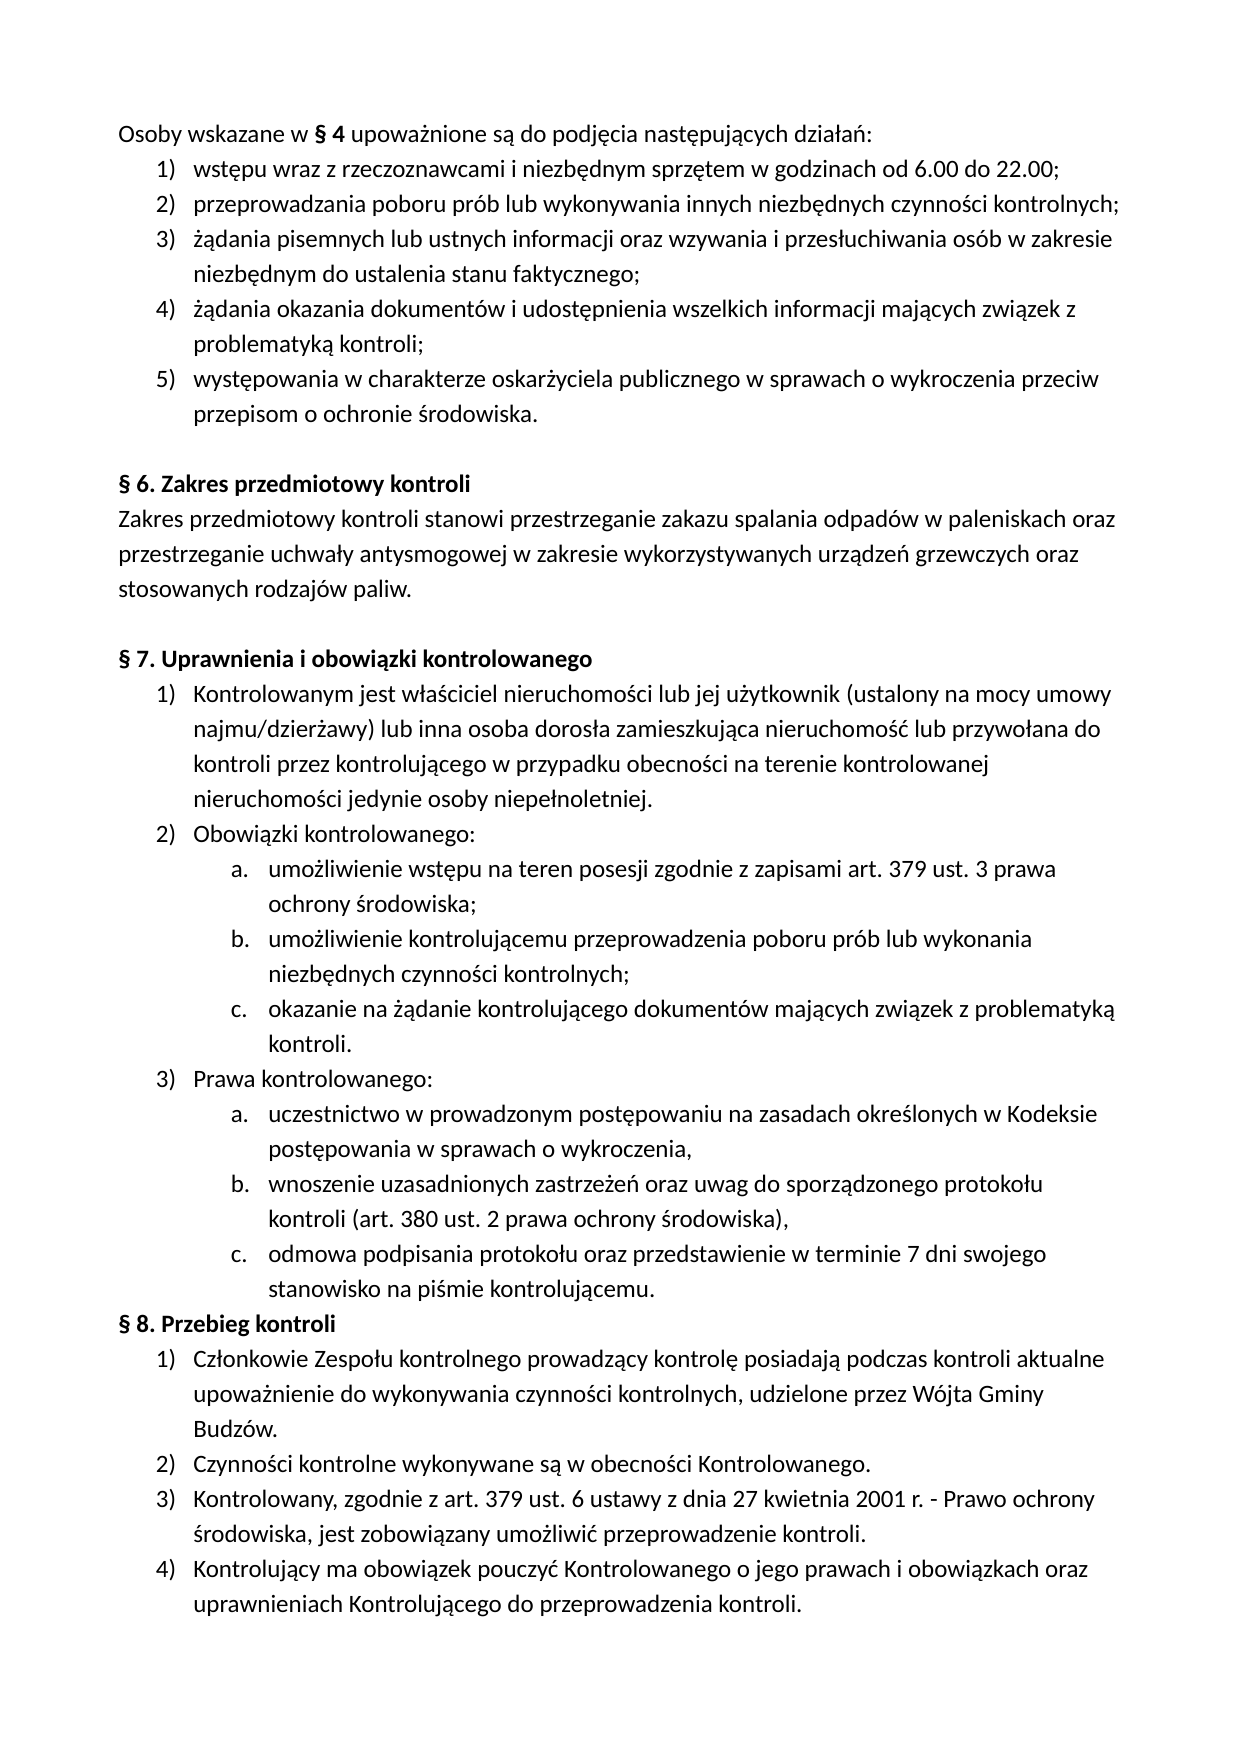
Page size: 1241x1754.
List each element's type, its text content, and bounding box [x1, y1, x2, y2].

list żądania okazania dokumentów i udostępnienia wszelkich informacji mających związek z problematyką kontroli; [156, 293, 1122, 359]
list umożliwienie wstępu na teren posesji zgodnie z zapisami art. 379 ust. 3 prawa ochrony środowiska; [231, 853, 1122, 919]
text Osoby wskazane w § 4 upoważnione są do podjęcia następujących działań: [118, 118, 1122, 149]
list okazanie na żądanie kontrolującego dokumentów mających związek z problematyką kontroli. [231, 993, 1122, 1059]
list Obowiązki kontrolowanego: [156, 818, 1122, 849]
text § 8. Przebieg kontroli [118, 1308, 1122, 1339]
list Kontrolowany, zgodnie z art. 379 ust. 6 ustawy z dnia 27 kwietnia 2001 r. - Prawo ochrony środowiska, jest zobowiązany umożliwić przeprowadzenie kontroli. [156, 1483, 1122, 1549]
list Prawa kontrolowanego: [156, 1063, 1122, 1094]
list żądania pisemnych lub ustnych informacji oraz wzywania i przesłuchiwania osób w zakresie niezbędnym do ustalenia stanu faktycznego; [156, 223, 1122, 289]
list uczestnictwo w prowadzonym postępowaniu na zasadach określonych w Kodeksie postępowania w sprawach o wykroczenia, [231, 1098, 1122, 1164]
list Czynności kontrolne wykonywane są w obecności Kontrolowanego. [156, 1448, 1122, 1479]
list Kontrolujący ma obowiązek pouczyć Kontrolowanego o jego prawach i obowiązkach oraz uprawnieniach Kontrolującego do przeprowadzenia kontroli. [156, 1553, 1122, 1619]
list Członkowie Zespołu kontrolnego prowadzący kontrolę posiadają podczas kontroli aktualne upoważnienie do wykonywania czynności kontrolnych, udzielone przez Wójta Gminy Budzów. [156, 1343, 1122, 1444]
list przeprowadzania poboru prób lub wykonywania innych niezbędnych czynności kontrolnych; [156, 188, 1122, 219]
list umożliwienie kontrolującemu przeprowadzenia poboru prób lub wykonania niezbędnych czynności kontrolnych; [231, 923, 1122, 989]
list wnoszenie uzasadnionych zastrzeżeń oraz uwag do sporządzonego protokołu kontroli (art. 380 ust. 2 prawa ochrony środowiska), [231, 1168, 1122, 1234]
list wstępu wraz z rzeczoznawcami i niezbędnym sprzętem w godzinach od 6.00 do 22.00; [156, 153, 1122, 184]
text § 6. Zakres przedmiotowy kontroli [118, 468, 1122, 499]
list odmowa podpisania protokołu oraz przedstawienie w terminie 7 dni swojego stanowisko na piśmie kontrolującemu. [231, 1238, 1122, 1304]
text Zakres przedmiotowy kontroli stanowi przestrzeganie zakazu spalania odpadów w paleniskach oraz przestrzeganie uchwały antysmogowej w zakresie wykorzystywanych urządzeń grzewczych oraz stosowanych rodzajów paliw. [118, 503, 1122, 604]
list występowania w charakterze oskarżyciela publicznego w sprawach o wykroczenia przeciw przepisom o ochronie środowiska. [156, 363, 1122, 429]
list Kontrolowanym jest właściciel nieruchomości lub jej użytkownik (ustalony na mocy umowy najmu/dzierżawy) lub inna osoba dorosła zamieszkująca nieruchomość lub przywołana do kontroli przez kontrolującego w przypadku obecności na terenie kontrolowanej nieruchomości jedynie osoby niepełnoletniej. [156, 678, 1122, 814]
text § 7. Uprawnienia i obowiązki kontrolowanego [118, 643, 1122, 674]
